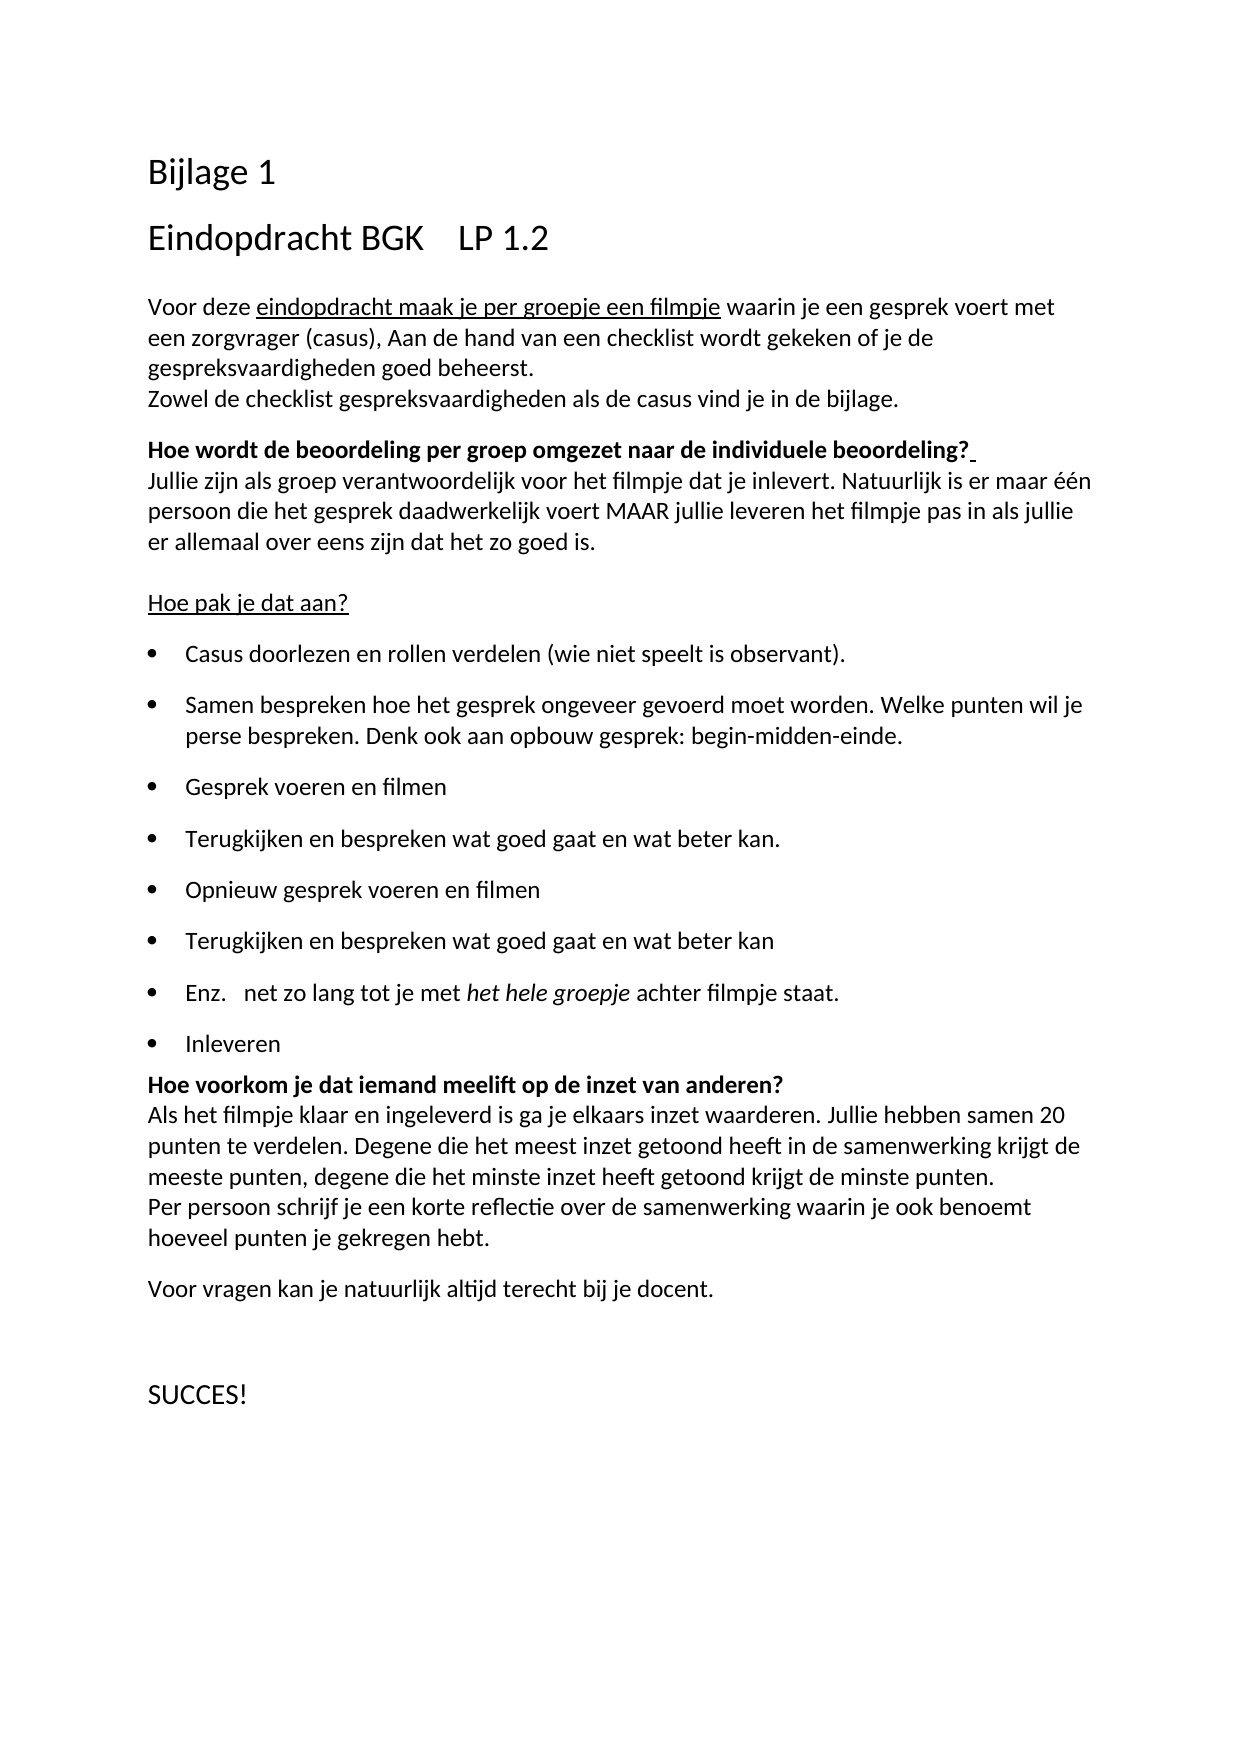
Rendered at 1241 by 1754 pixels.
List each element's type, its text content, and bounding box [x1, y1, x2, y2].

list Inleveren [148, 1028, 1093, 1059]
text Bijlage 1 [148, 148, 1093, 193]
list Terugkijken en bespreken wat goed gaat en wat beter kan. [148, 823, 1093, 853]
text SUCCES! [148, 1376, 1093, 1411]
list Gesprek voeren en filmen [148, 771, 1093, 802]
text Hoe voorkom je dat iemand meelift op de inzet van anderen? Als het filmpje klaar en ingeleverd is ga je elkaars inzet waarderen. Jullie hebben samen 20 punten te verdelen. Degene die het meest inzet getoond heeft in de samenwerking krijgt de meeste punten, degene die het minste inzet heeft getoond krijgt de minste punten. Per persoon schrijf je een korte reflectie over de samenwerking waarin je ook benoemt hoeveel punten je gekregen hebt. [148, 1069, 1093, 1252]
text Voor vragen kan je natuurlijk altijd terecht bij je docent. [148, 1273, 1093, 1304]
list Samen bespreken hoe het gesprek ongeveer gevoerd moet worden. Welke punten wil je perse bespreken. Denk ook aan opbouw gesprek: begin-midden-einde. [148, 689, 1093, 751]
list Opnieuw gesprek voeren en filmen [148, 874, 1093, 905]
list Terugkijken en bespreken wat goed gaat en wat beter kan [148, 926, 1093, 956]
text Voor deze eindopdracht maak je per groepje een filmpje waarin je een gesprek voert met een zorgvrager (casus), Aan de hand van een checklist wordt gekeken of je de gespreksvaardigheden goed beheerst. Zowel de checklist gespreksvaardigheden als de casus vind je in de bijlage. [148, 291, 1093, 413]
list Casus doorlezen en rollen verdelen (wie niet speelt is observant). [148, 638, 1093, 669]
list Enz. net zo lang tot je met het hele groepje achter filmpje staat. [148, 977, 1093, 1007]
text Hoe wordt de beoordeling per groep omgezet naar de individuele beoordeling? Jullie zijn als groep verantwoordelijk voor het filmpje dat je inlevert. Natuurlijk is er maar één persoon die het gesprek daadwerkelijk voert MAAR jullie leveren het filmpje pas in als jullie er allemaal over eens zijn dat het zo goed is. Hoe pak je dat aan? [148, 434, 1093, 617]
text Eindopdracht BGK LP 1.2 [148, 214, 1093, 260]
